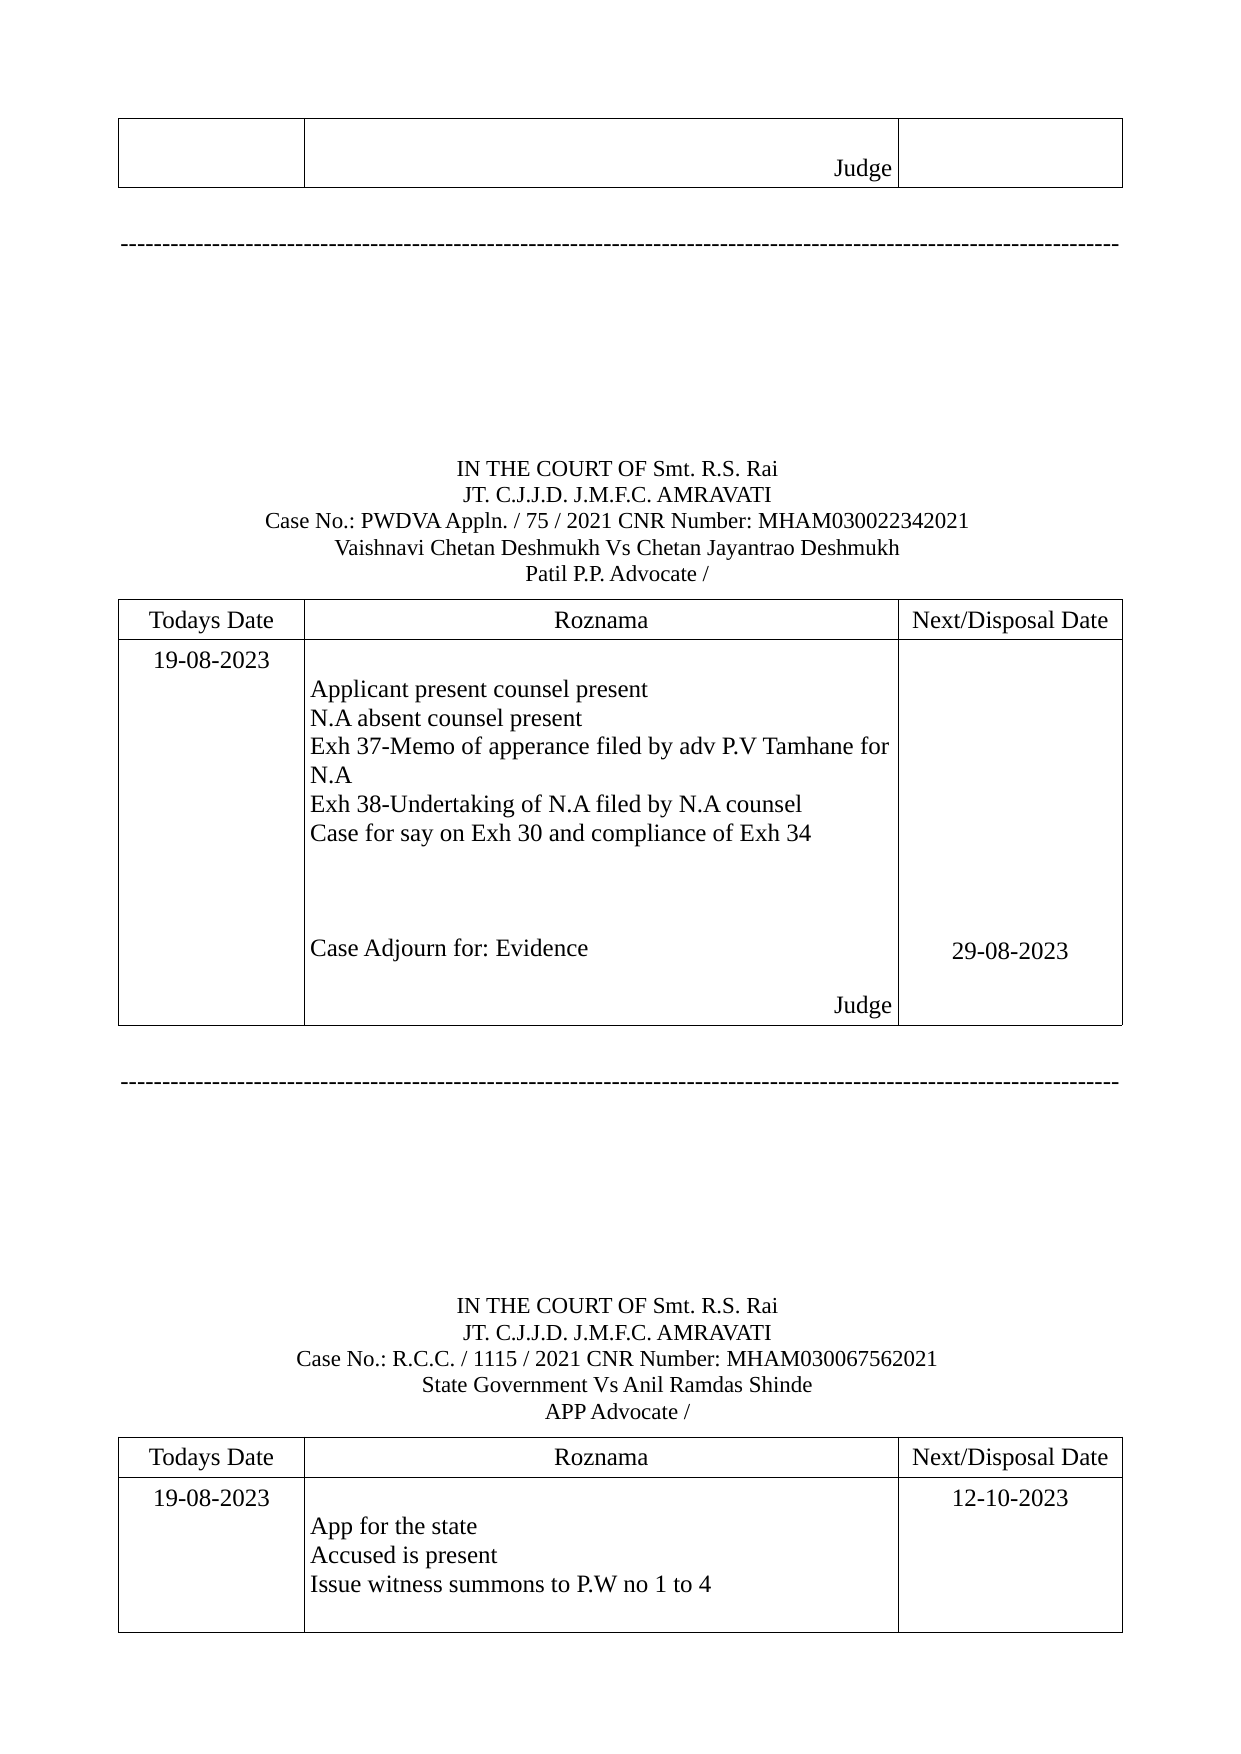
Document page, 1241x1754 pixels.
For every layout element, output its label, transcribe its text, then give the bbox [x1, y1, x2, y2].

table_cell 29-08-2023 [899, 640, 1122, 1025]
table_cell Applicant present counsel present N.A absent counsel present Exh 37-Memo of apperance filed by adv P.V Tamhane for N.A Exh 38-Undertaking of N.A filed by N.A counsel Case for say on Exh 30 and compliance of Exh 34 Case Adjourn for: Evidence Judge [305, 640, 898, 1025]
table_header Roznama [305, 1438, 898, 1477]
table_header Todays Date [119, 600, 304, 639]
table_cell App for the state Accused is present Issue witness summons to P.W no 1 to 4 [305, 1478, 898, 1632]
text ------------------------------------------------------------------------------------------------------------------------ [118, 1066, 1122, 1095]
table_header Next/Disposal Date [899, 1438, 1122, 1477]
table_cell [899, 119, 1122, 187]
text IN THE COURT OF Smt. R.S. Rai JT. C.J.J.D. J.M.F.C. AMRAVATI Case No.: PWDVA Appln. / 75 / 2021 CNR Number: MHAM030022342021 Vaishnavi Chetan Deshmukh Vs Chetan Jayantrao Deshmukh Patil P.P. Advocate / [118, 455, 1122, 587]
table_header Next/Disposal Date [899, 600, 1122, 639]
table_header Roznama [305, 600, 898, 639]
text ------------------------------------------------------------------------------------------------------------------------ [118, 228, 1122, 257]
table_cell Judge [305, 119, 898, 187]
text IN THE COURT OF Smt. R.S. Rai JT. C.J.J.D. J.M.F.C. AMRAVATI Case No.: R.C.C. / 1115 / 2021 CNR Number: MHAM030067562021 State Government Vs Anil Ramdas Shinde APP Advocate / [118, 1292, 1122, 1424]
table_cell 19-08-2023 [119, 640, 304, 1025]
table_cell 12-10-2023 [899, 1478, 1122, 1632]
table_cell [119, 119, 304, 187]
table_cell 19-08-2023 [119, 1478, 304, 1632]
table_header Todays Date [119, 1438, 304, 1477]
